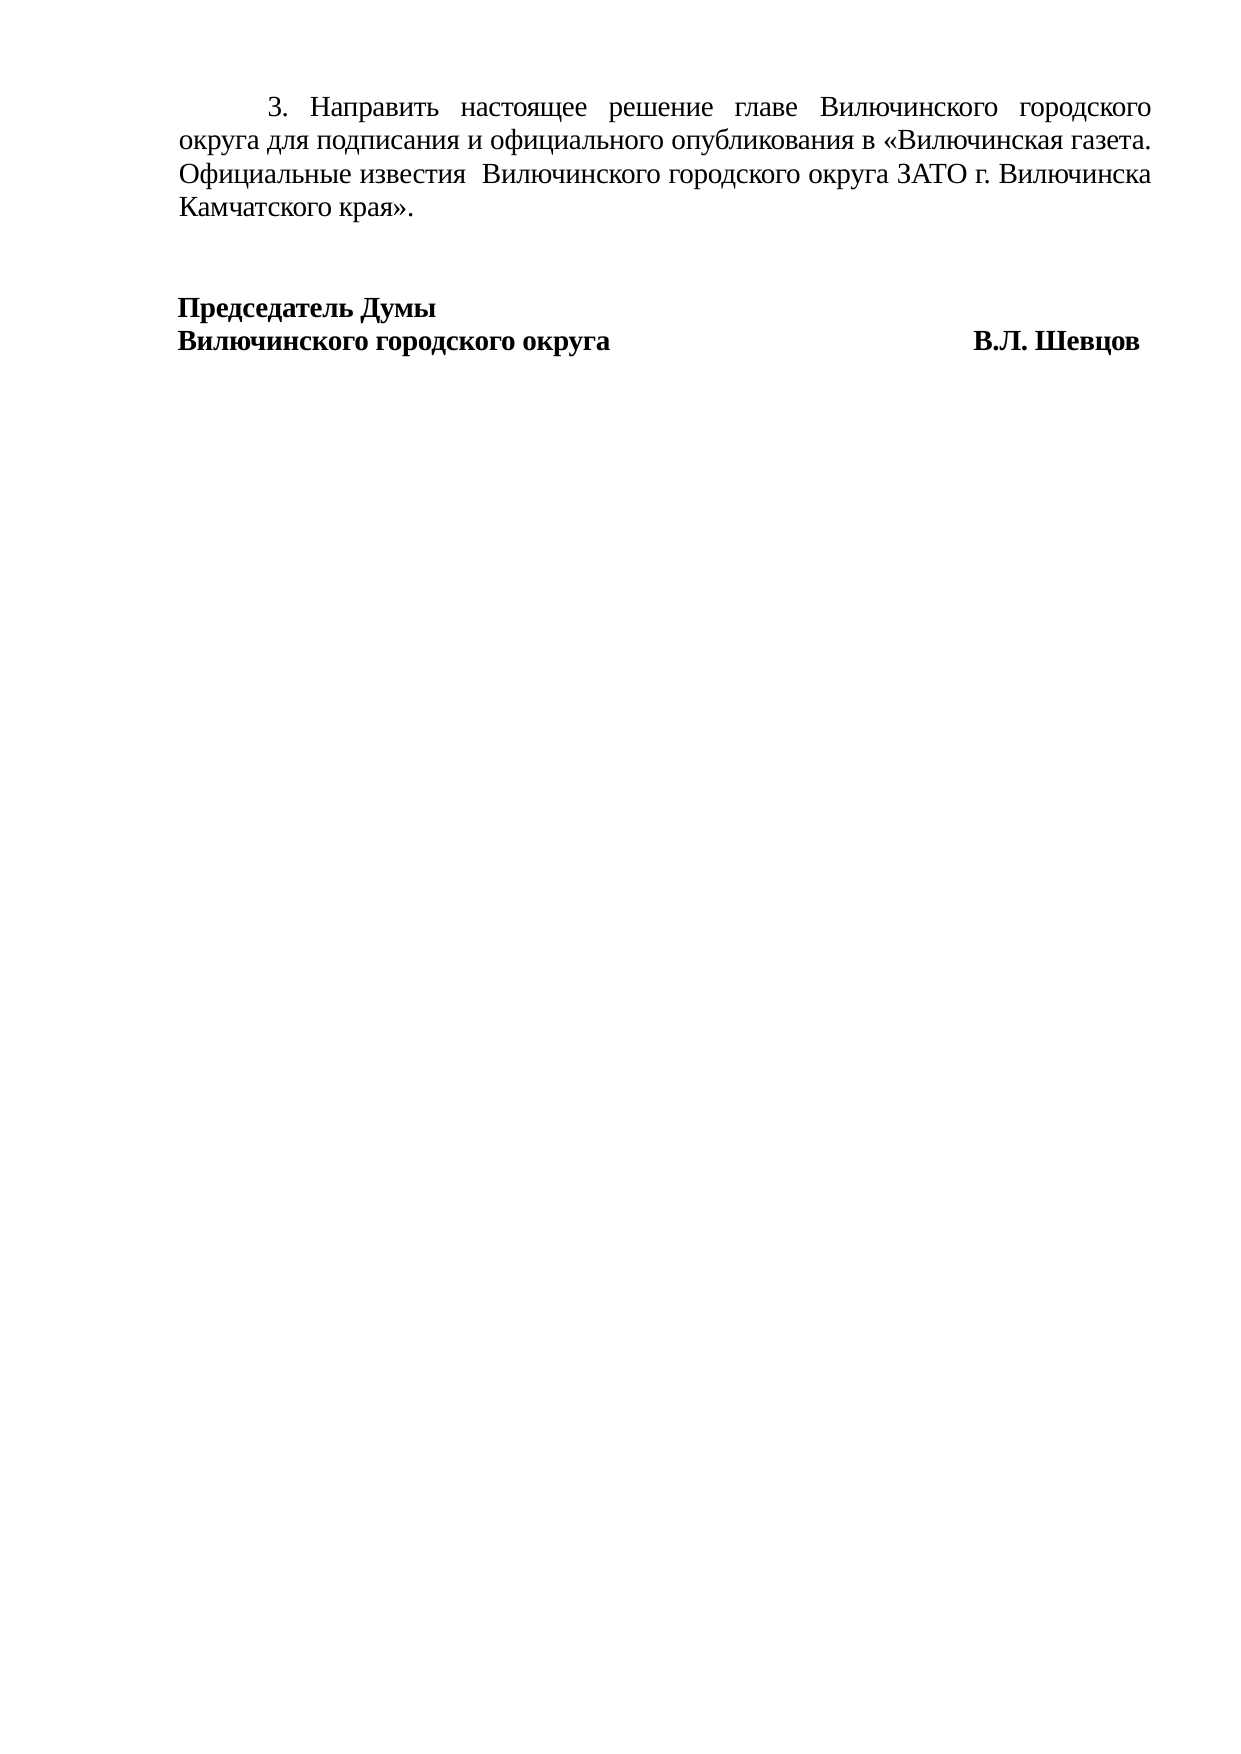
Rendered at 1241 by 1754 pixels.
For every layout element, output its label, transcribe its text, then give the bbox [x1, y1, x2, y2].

text Вилючинского городского округа В.Л. Шевцов [177, 323, 1152, 357]
text Председатель Думы [177, 290, 1152, 323]
text 3. Направить настоящее решение главе Вилючинского городского округа для подписания и официального опубликования в «Вилючинская газета. Официальные известия Вилючинского городского округа ЗАТО г. Вилючинска Камчатского края». [179, 89, 1152, 223]
